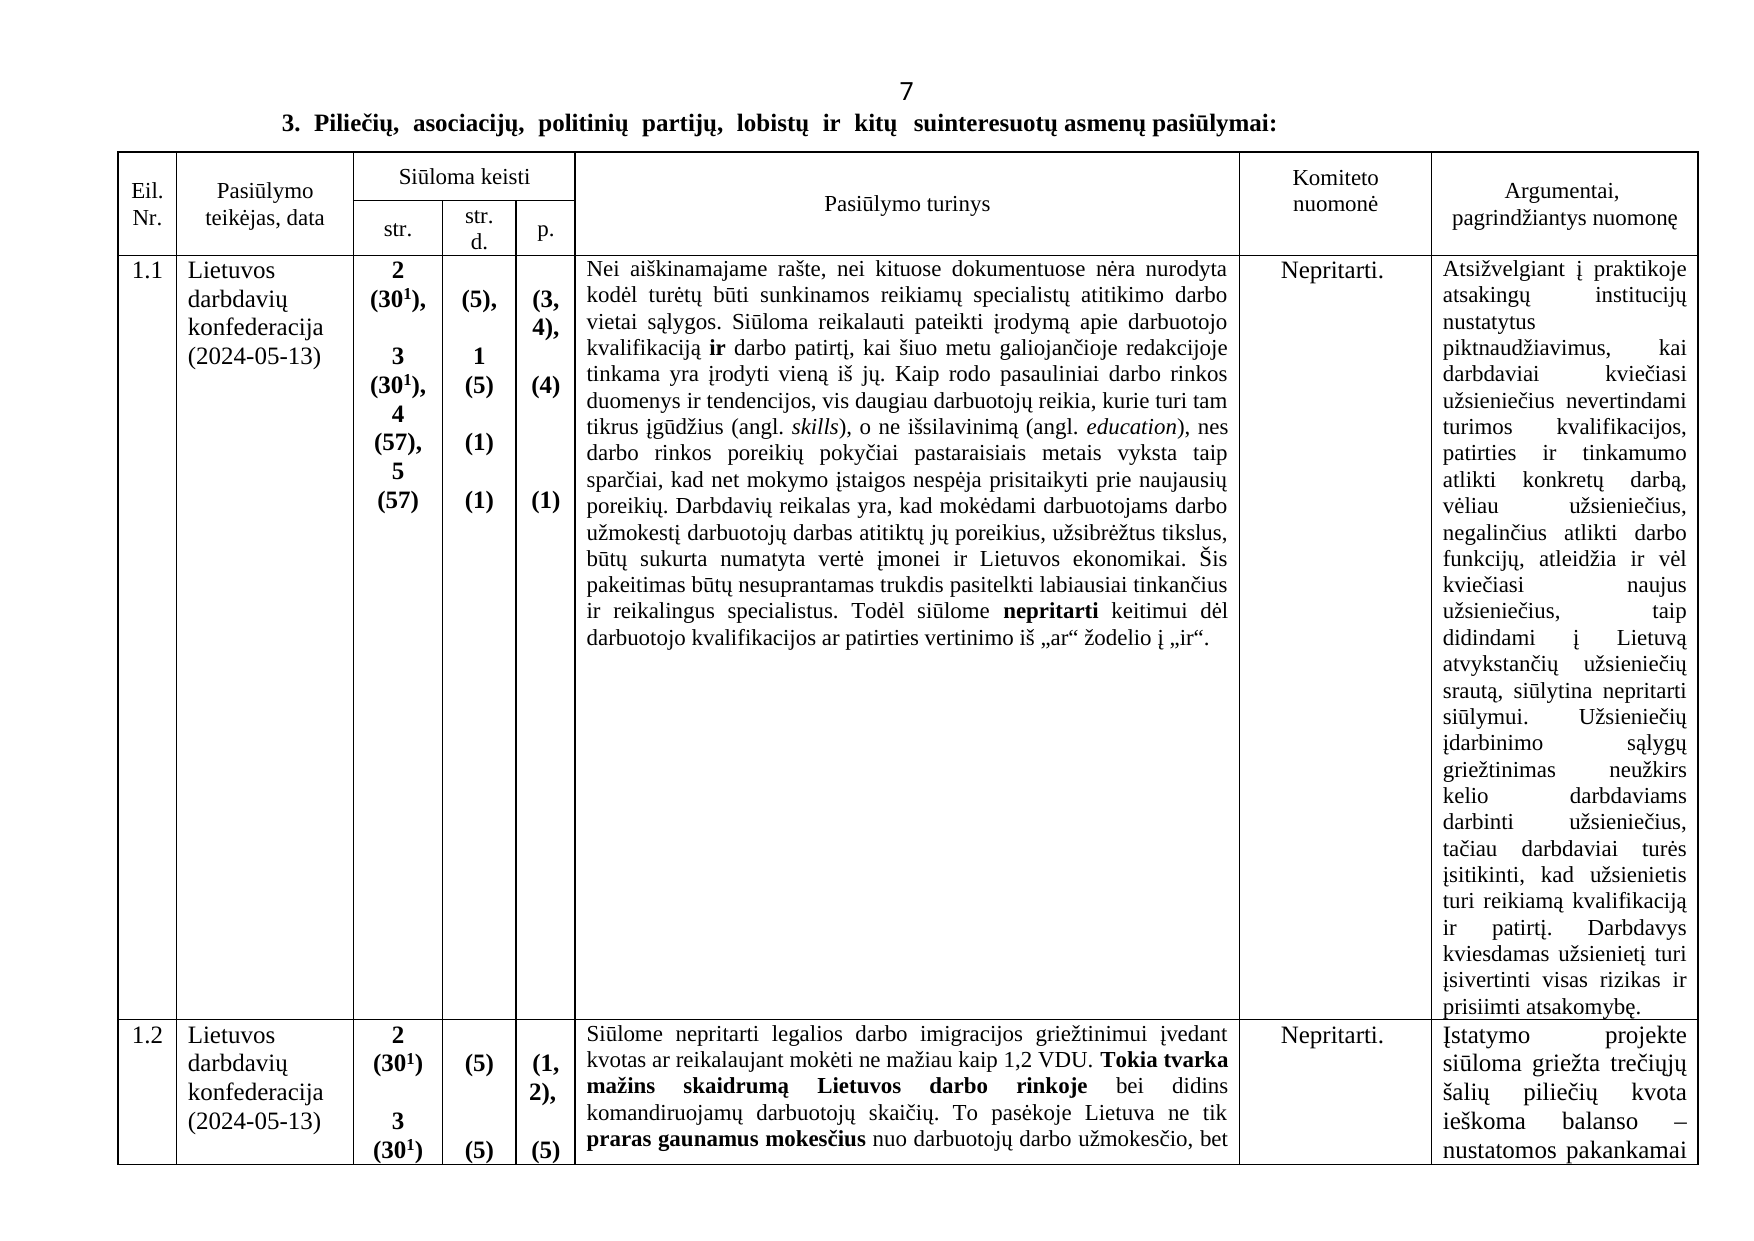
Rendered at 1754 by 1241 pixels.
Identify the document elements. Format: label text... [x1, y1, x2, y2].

table_cell (5), 1 (5) (1) (1) [443, 256, 515, 1019]
table_cell 2 (301) 3 (301) [354, 1020, 442, 1163]
table_cell Siūlome nepritarti legalios darbo imigracijos griežtinimui įvedant kvotas ar reikalaujant mokėti ne mažiau kaip 1,2 VDU. Tokia tvarka mažins skaidrumą Lietuvos darbo rinkoje bei didins komandiruojamų darbuotojų skaičių. To pasėkoje Lietuva ne tik praras gaunamus mokesčius nuo darbuotojų darbo užmokesčio, bet [576, 1020, 1239, 1163]
table_cell (3, 4), (4) (1) [517, 256, 574, 1019]
table_cell str. [354, 201, 442, 254]
table_cell (1, 2), (5) [517, 1020, 574, 1163]
table_header Argumentai, pagrindžiantys nuomonę [1432, 153, 1697, 254]
table_cell (5) (5) [443, 1020, 515, 1163]
table_cell Atsižvelgiant į praktikoje atsakingų institucijų nustatytus piktnaudžiavimus, kai darbdaviai kviečiasi užsieniečius nevertindami turimos kvalifikacijos, patirties ir tinkamumo atlikti konkretų darbą, vėliau užsieniečius, negalinčius atlikti darbo funkcijų, atleidžia ir vėl kviečiasi naujus užsieniečius, taip didindami į Lietuvą atvykstančių užsieniečių srautą, siūlytina nepritarti siūlymui. Užsieniečių įdarbinimo sąlygų griežtinimas neužkirs kelio darbdaviams darbinti užsieniečius, tačiau darbdaviai turės įsitikinti, kad užsienietis turi reikiamą kvalifikaciją ir patirtį. Darbdavys kviesdamas užsienietį turi įsivertinti visas rizikas ir prisiimti atsakomybę. [1432, 256, 1697, 1019]
table_header Siūloma keisti [354, 153, 574, 200]
table_cell 2 (301), 3 (301), 4 (57), 5 (57) [354, 256, 442, 1019]
table_cell Įstatymo projekte siūloma griežta trečiųjų šalių piliečių kvota ieškoma balanso – nustatomos pakankamai [1432, 1020, 1697, 1163]
table_cell p. [517, 201, 574, 254]
table_header Komiteto nuomonė [1240, 153, 1431, 254]
subtitle 3. Piliečių, asociacijų, politinių partijų, lobistų ir kitų suinteresuotų asmenų pasiūlymai: [118, 108, 1695, 137]
table_cell Nei aiškinamajame rašte, nei kituose dokumentuose nėra nurodyta kodėl turėtų būti sunkinamos reikiamų specialistų atitikimo darbo vietai sąlygos. Siūloma reikalauti pateikti įrodymą apie darbuotojo kvalifikaciją ir darbo patirtį, kai šiuo metu galiojančioje redakcijoje tinkama yra įrodyti vieną iš jų. Kaip rodo pasauliniai darbo rinkos duomenys ir tendencijos, vis daugiau darbuotojų reikia, kurie turi tam tikrus įgūdžius (angl. skills), o ne išsilavinimą (angl. education), nes darbo rinkos poreikių pokyčiai pastaraisiais metais vyksta taip sparčiai, kad net mokymo įstaigos nespėja prisitaikyti prie naujausių poreikių. Darbdavių reikalas yra, kad mokėdami darbuotojams darbo užmokestį darbuotojų darbas atitiktų jų poreikius, užsibrėžtus tikslus, būtų sukurta numatyta vertė įmonei ir Lietuvos ekonomikai. Šis pakeitimas būtų nesuprantamas trukdis pasitelkti labiausiai tinkančius ir reikalingus specialistus. Todėl siūlome nepritarti keitimui dėl darbuotojo kvalifikacijos ar patirties vertinimo iš „ar“ žodelio į „ir“. [576, 256, 1239, 1019]
table_header Eil. Nr. [119, 153, 176, 254]
table_cell Nepritarti. [1240, 1020, 1431, 1163]
table_cell Lietuvos darbdavių konfederacija (2024-05-13) [177, 256, 353, 1019]
table_cell str. d. [443, 201, 515, 254]
table_cell 1.1 [119, 256, 176, 1019]
table_header Pasiūlymo teikėjas, data [177, 153, 353, 254]
table_cell 1.2 [119, 1020, 176, 1163]
table_cell Nepritarti. [1240, 256, 1431, 1019]
table_header Pasiūlymo turinys [576, 153, 1239, 254]
table_cell Lietuvos darbdavių konfederacija (2024-05-13) [177, 1020, 353, 1163]
